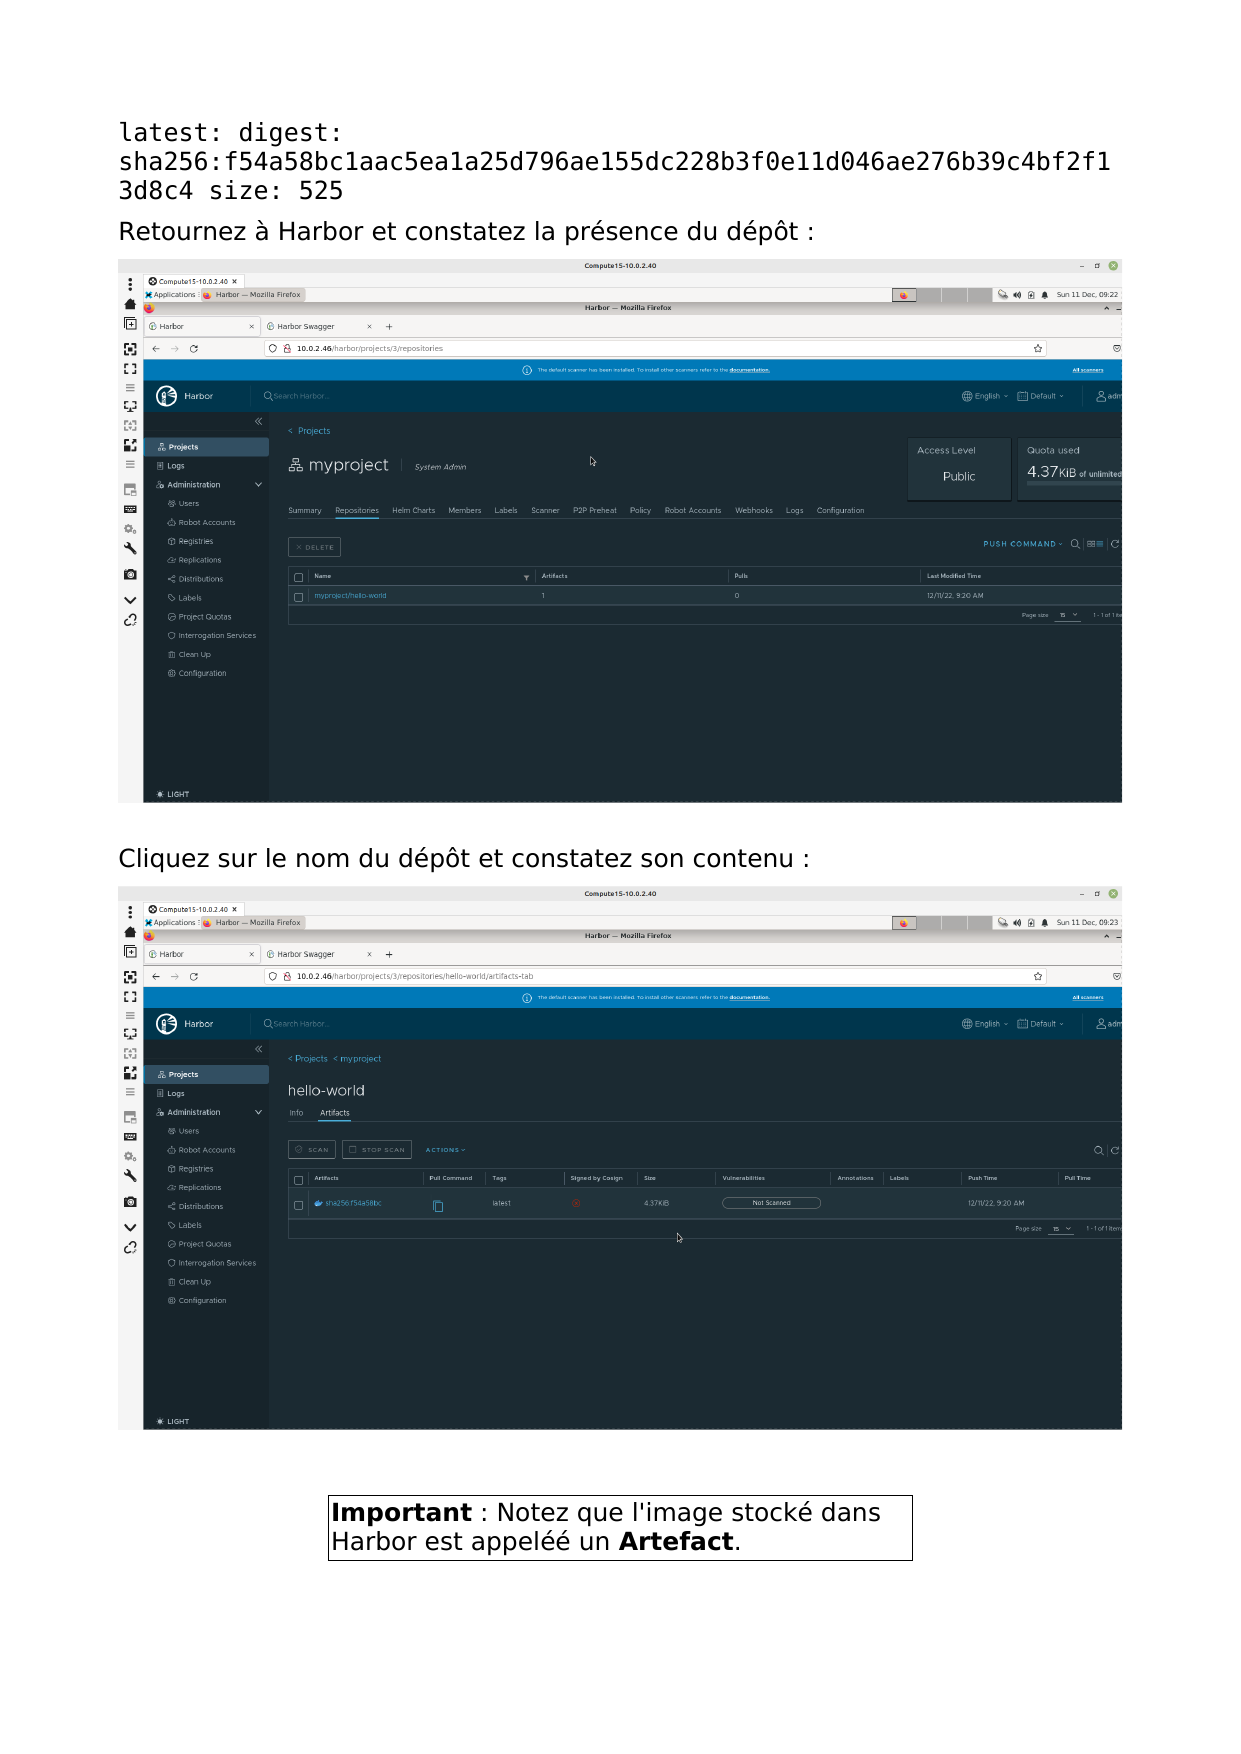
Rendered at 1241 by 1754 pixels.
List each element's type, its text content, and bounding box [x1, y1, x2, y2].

picture [966, 392, 972, 401]
picture [118, 259, 1123, 803]
picture [168, 391, 176, 400]
text Cliquez sur le nom du dépôt et constatez son contenu : [118, 844, 1122, 874]
picture [118, 886, 1123, 1430]
text latest: digest: sha256:f54a58bc1aac5ea1a25d796ae155dc228b3f0e11d046ae276b39c4bf2f13d8c4 size: 525 [118, 118, 1122, 206]
text Retournez à Harbor et constatez la présence du dépôt : [118, 217, 1122, 247]
picture [160, 1020, 170, 1034]
picture [160, 393, 169, 406]
table_header Important : Notez que l'image stocké dans Harbor est appeléé un Artefact. [329, 1496, 912, 1559]
